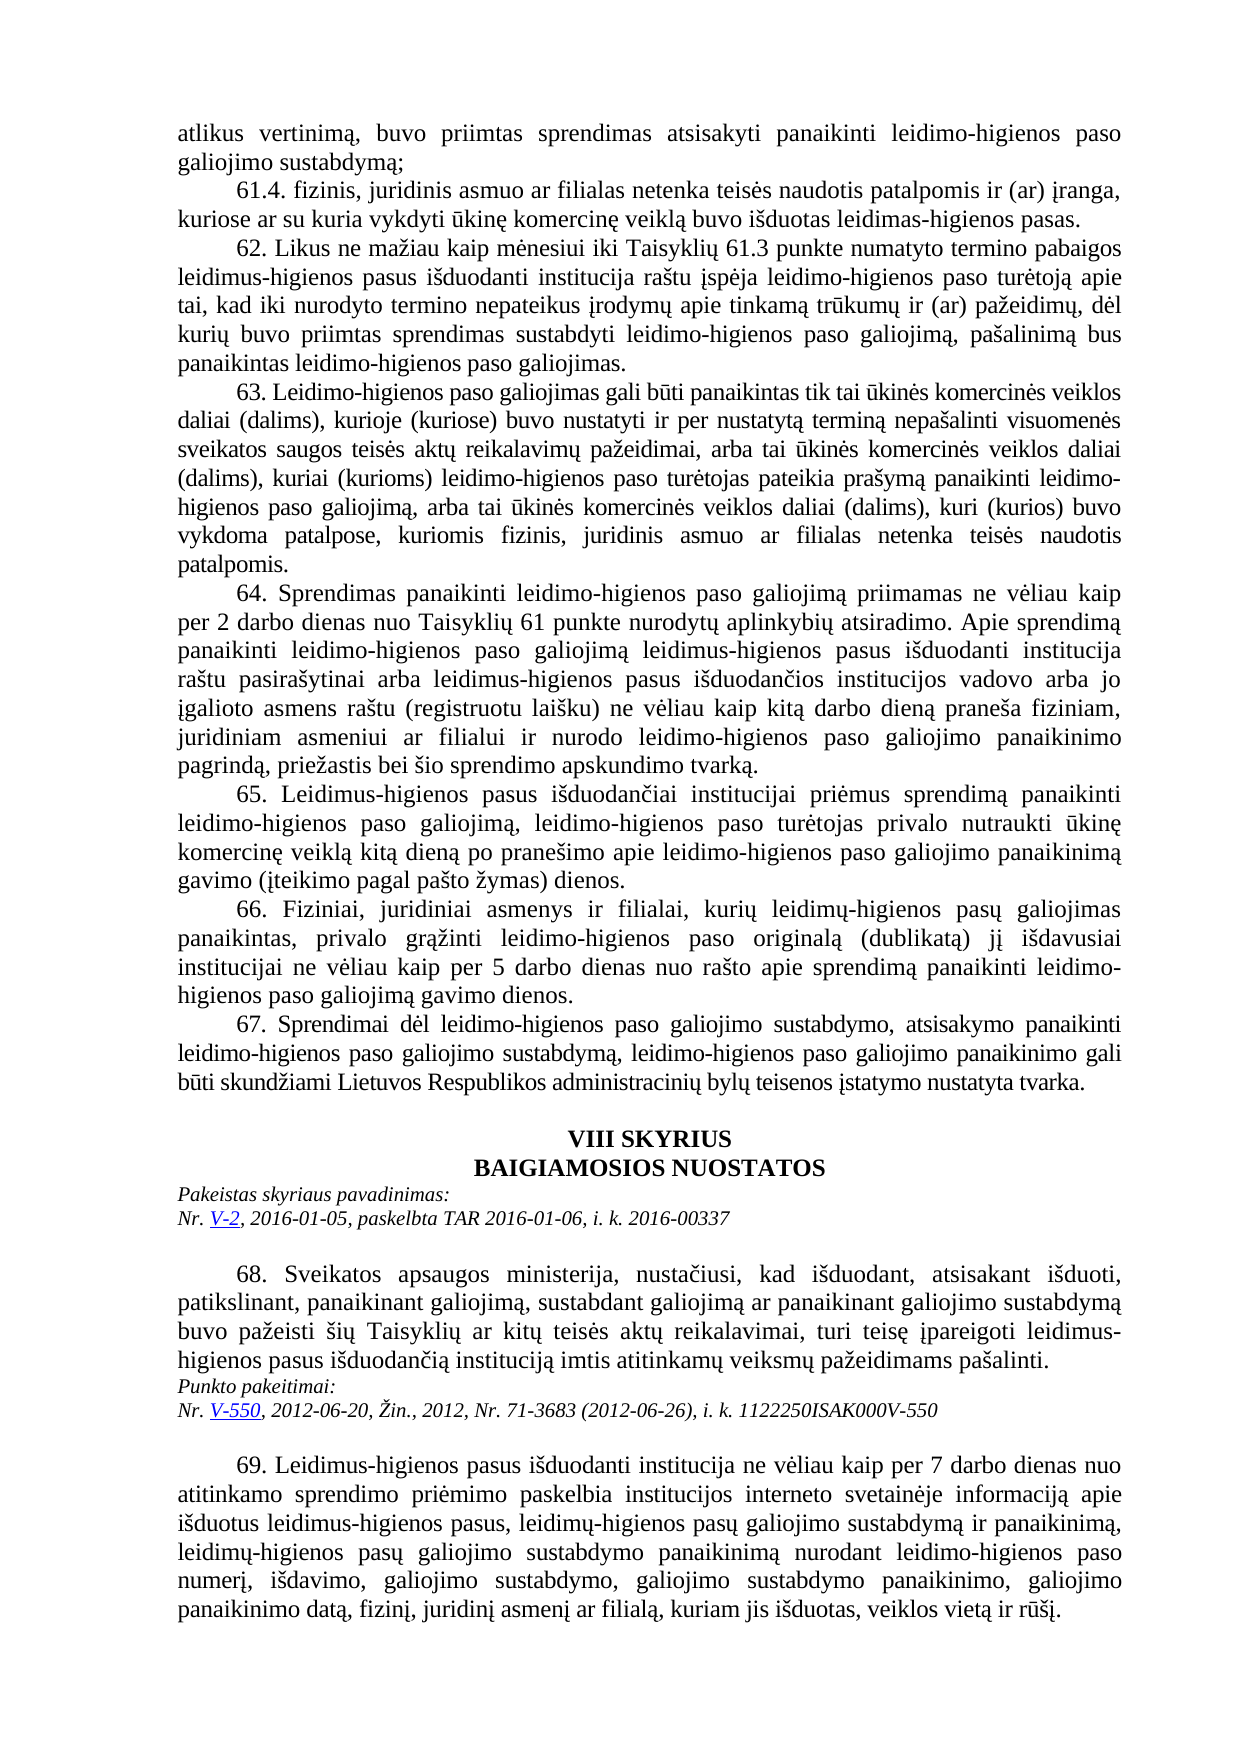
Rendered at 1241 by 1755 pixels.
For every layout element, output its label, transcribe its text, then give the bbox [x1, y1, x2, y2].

text 66. Fiziniai, juridiniai asmenys ir filialai, kurių leidimų-higienos pasų galiojimas panaikintas, privalo grąžinti leidimo-higienos paso originalą (dublikatą) jį išdavusiai institucijai ne vėliau kaip per 5 darbo dienas nuo rašto apie sprendimą panaikinti leidimo-higienos paso galiojimą gavimo dienos. [177, 894, 1122, 1009]
text Nr. V-550, 2012-06-20, Žin., 2012, Nr. 71-3683 (2012-06-26), i. k. 1122250ISAK000V-550 [177, 1398, 1122, 1422]
text 62. Likus ne mažiau kaip mėnesiui iki Taisyklių 61.3 punkte numatyto termino pabaigos leidimus-higienos pasus išduodanti institucija raštu įspėja leidimo-higienos paso turėtoją apie tai, kad iki nurodyto termino nepateikus įrodymų apie tinkamą trūkumų ir (ar) pažeidimų, dėl kurių buvo priimtas sprendimas sustabdyti leidimo-higienos paso galiojimą, pašalinimą bus panaikintas leidimo-higienos paso galiojimas. [177, 233, 1122, 377]
text Nr. V-2, 2016-01-05, paskelbta TAR 2016-01-06, i. k. 2016-00337 [177, 1206, 1122, 1230]
text 61.4. fizinis, juridinis asmuo ar filialas netenka teisės naudotis patalpomis ir (ar) įranga, kuriose ar su kuria vykdyti ūkinę komercinę veiklą buvo išduotas leidimas-higienos pasas. [177, 176, 1122, 233]
text Punkto pakeitimai: [177, 1374, 1122, 1398]
text VIII SKYRIUS BAIGIAMOSIOS NUOSTATOS [177, 1124, 1122, 1182]
text 63. Leidimo-higienos paso galiojimas gali būti panaikintas tik tai ūkinės komercinės veiklos daliai (dalims), kurioje (kuriose) buvo nustatyti ir per nustatytą terminą nepašalinti visuomenės sveikatos saugos teisės aktų reikalavimų pažeidimai, arba tai ūkinės komercinės veiklos daliai (dalims), kuriai (kurioms) leidimo-higienos paso turėtojas pateikia prašymą panaikinti leidimo-higienos paso galiojimą, arba tai ūkinės komercinės veiklos daliai (dalims), kuri (kurios) buvo vykdoma patalpose, kuriomis fizinis, juridinis asmuo ar filialas netenka teisės naudotis patalpomis. [177, 377, 1122, 578]
text atlikus vertinimą, buvo priimtas sprendimas atsisakyti panaikinti leidimo-higienos paso galiojimo sustabdymą; [177, 118, 1122, 176]
text 67. Sprendimai dėl leidimo-higienos paso galiojimo sustabdymo, atsisakymo panaikinti leidimo-higienos paso galiojimo sustabdymą, leidimo-higienos paso galiojimo panaikinimo gali būti skundžiami Lietuvos Respublikos administracinių bylų teisenos įstatymo nustatyta tvarka. [177, 1009, 1122, 1096]
text 69. Leidimus-higienos pasus išduodanti institucija ne vėliau kaip per 7 darbo dienas nuo atitinkamo sprendimo priėmimo paskelbia institucijos interneto svetainėje informaciją apie išduotus leidimus-higienos pasus, leidimų-higienos pasų galiojimo sustabdymą ir panaikinimą, leidimų-higienos pasų galiojimo sustabdymo panaikinimą nurodant leidimo-higienos paso numerį, išdavimo, galiojimo sustabdymo, galiojimo sustabdymo panaikinimo, galiojimo panaikinimo datą, fizinį, juridinį asmenį ar filialą, kuriam jis išduotas, veiklos vietą ir rūšį. [177, 1451, 1122, 1623]
text 65. Leidimus-higienos pasus išduodančiai institucijai priėmus sprendimą panaikinti leidimo-higienos paso galiojimą, leidimo-higienos paso turėtojas privalo nutraukti ūkinę komercinę veiklą kitą dieną po pranešimo apie leidimo-higienos paso galiojimo panaikinimą gavimo (įteikimo pagal pašto žymas) dienos. [177, 779, 1122, 894]
text 68. Sveikatos apsaugos ministerija, nustačiusi, kad išduodant, atsisakant išduoti, patikslinant, panaikinant galiojimą, sustabdant galiojimą ar panaikinant galiojimo sustabdymą buvo pažeisti šių Taisyklių ar kitų teisės aktų reikalavimai, turi teisę įpareigoti leidimus-higienos pasus išduodančią instituciją imtis atitinkamų veiksmų pažeidimams pašalinti. [177, 1259, 1122, 1374]
text 64. Sprendimas panaikinti leidimo-higienos paso galiojimą priimamas ne vėliau kaip per 2 darbo dienas nuo Taisyklių 61 punkte nurodytų aplinkybių atsiradimo. Apie sprendimą panaikinti leidimo-higienos paso galiojimą leidimus-higienos pasus išduodanti institucija raštu pasirašytinai arba leidimus-higienos pasus išduodančios institucijos vadovo arba jo įgalioto asmens raštu (registruotu laišku) ne vėliau kaip kitą darbo dieną praneša fiziniam, juridiniam asmeniui ar filialui ir nurodo leidimo-higienos paso galiojimo panaikinimo pagrindą, priežastis bei šio sprendimo apskundimo tvarką. [177, 578, 1122, 779]
text Pakeistas skyriaus pavadinimas: [177, 1182, 1122, 1206]
